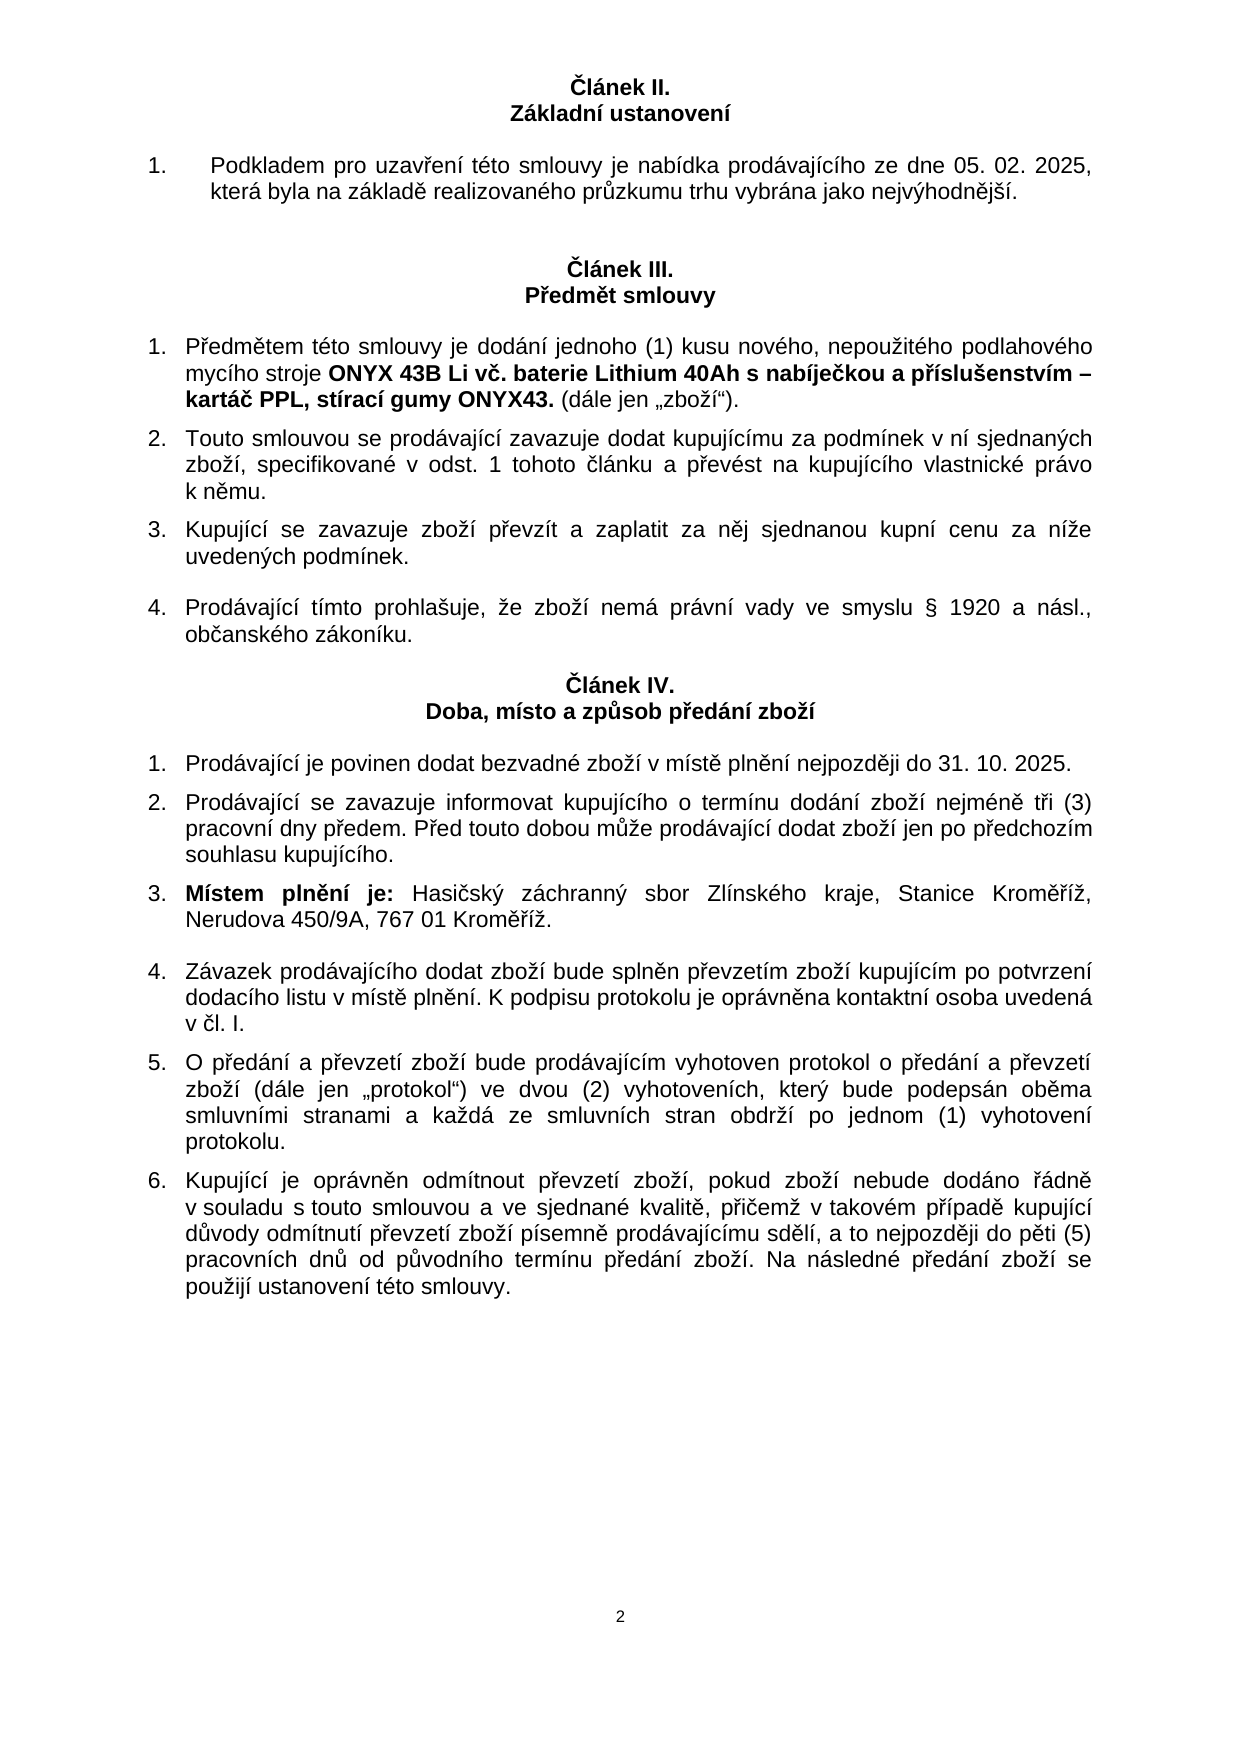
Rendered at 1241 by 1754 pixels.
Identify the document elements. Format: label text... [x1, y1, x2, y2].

list Prodávající je povinen dodat bezvadné zboží v místě plnění nejpozději do 31. 10. 2025. [148, 749, 1093, 776]
list Kupující se zavazuje zboží převzít a zaplatit za něj sjednanou kupní cenu za níže uvedených podmínek. [148, 516, 1093, 569]
list Podkladem pro uzavření této smlouvy je nabídka prodávajícího ze dne 05. 02. 2025, která byla na základě realizovaného průzkumu trhu vybrána jako nejvýhodnější. [148, 152, 1093, 204]
list Místem plnění je: Hasičský záchranný sbor Zlínského kraje, Stanice Kroměříž, Nerudova 450/9A, 767 01 Kroměříž. [148, 880, 1093, 933]
subtitle Základní ustanovení [148, 100, 1093, 127]
subtitle Článek II. [148, 74, 1093, 100]
list Touto smlouvou se prodávající zavazuje dodat kupujícímu za podmínek v ní sjednaných zboží, specifikované v odst. 1 tohoto článku a převést na kupujícího vlastnické právo k němu. [148, 425, 1093, 504]
subtitle Doba, místo a způsob předání zboží [148, 698, 1093, 724]
subtitle Článek III. [148, 256, 1093, 282]
subtitle Předmět smlouvy [148, 282, 1093, 308]
list Předmětem této smlouvy je dodání jednoho (1) kusu nového, nepoužitého podlahového mycího stroje ONYX 43B Li vč. baterie Lithium 40Ah s nabíječkou a příslušenstvím – kartáč PPL, stírací gumy ONYX43. (dále jen „zboží“). [148, 333, 1093, 412]
list O předání a převzetí zboží bude prodávajícím vyhotoven protokol o předání a převzetí zboží (dále jen „protokol“) ve dvou (2) vyhotoveních, který bude podepsán oběma smluvními stranami a každá ze smluvních stran obdrží po jednom (1) vyhotovení protokolu. [148, 1049, 1093, 1155]
list Prodávající se zavazuje informovat kupujícího o termínu dodání zboží nejméně tři (3) pracovní dny předem. Před touto dobou může prodávající dodat zboží jen po předchozím souhlasu kupujícího. [148, 788, 1093, 867]
subtitle Článek IV. [148, 672, 1093, 698]
list Prodávající tímto prohlašuje, že zboží nemá právní vady ve smyslu § 1920 a násl., občanského zákoníku. [148, 594, 1093, 647]
list Kupující je oprávněn odmítnout převzetí zboží, pokud zboží nebude dodáno řádně v souladu s touto smlouvou a ve sjednané kvalitě, přičemž v takovém případě kupující důvody odmítnutí převzetí zboží písemně prodávajícímu sdělí, a to nejpozději do pěti (5) pracovních dnů od původního termínu předání zboží. Na následné předání zboží se použijí ustanovení této smlouvy. [148, 1167, 1093, 1299]
list Závazek prodávajícího dodat zboží bude splněn převzetím zboží kupujícím po potvrzení dodacího listu v místě plnění. K podpisu protokolu je oprávněna kontaktní osoba uvedená v čl. I. [148, 958, 1093, 1037]
